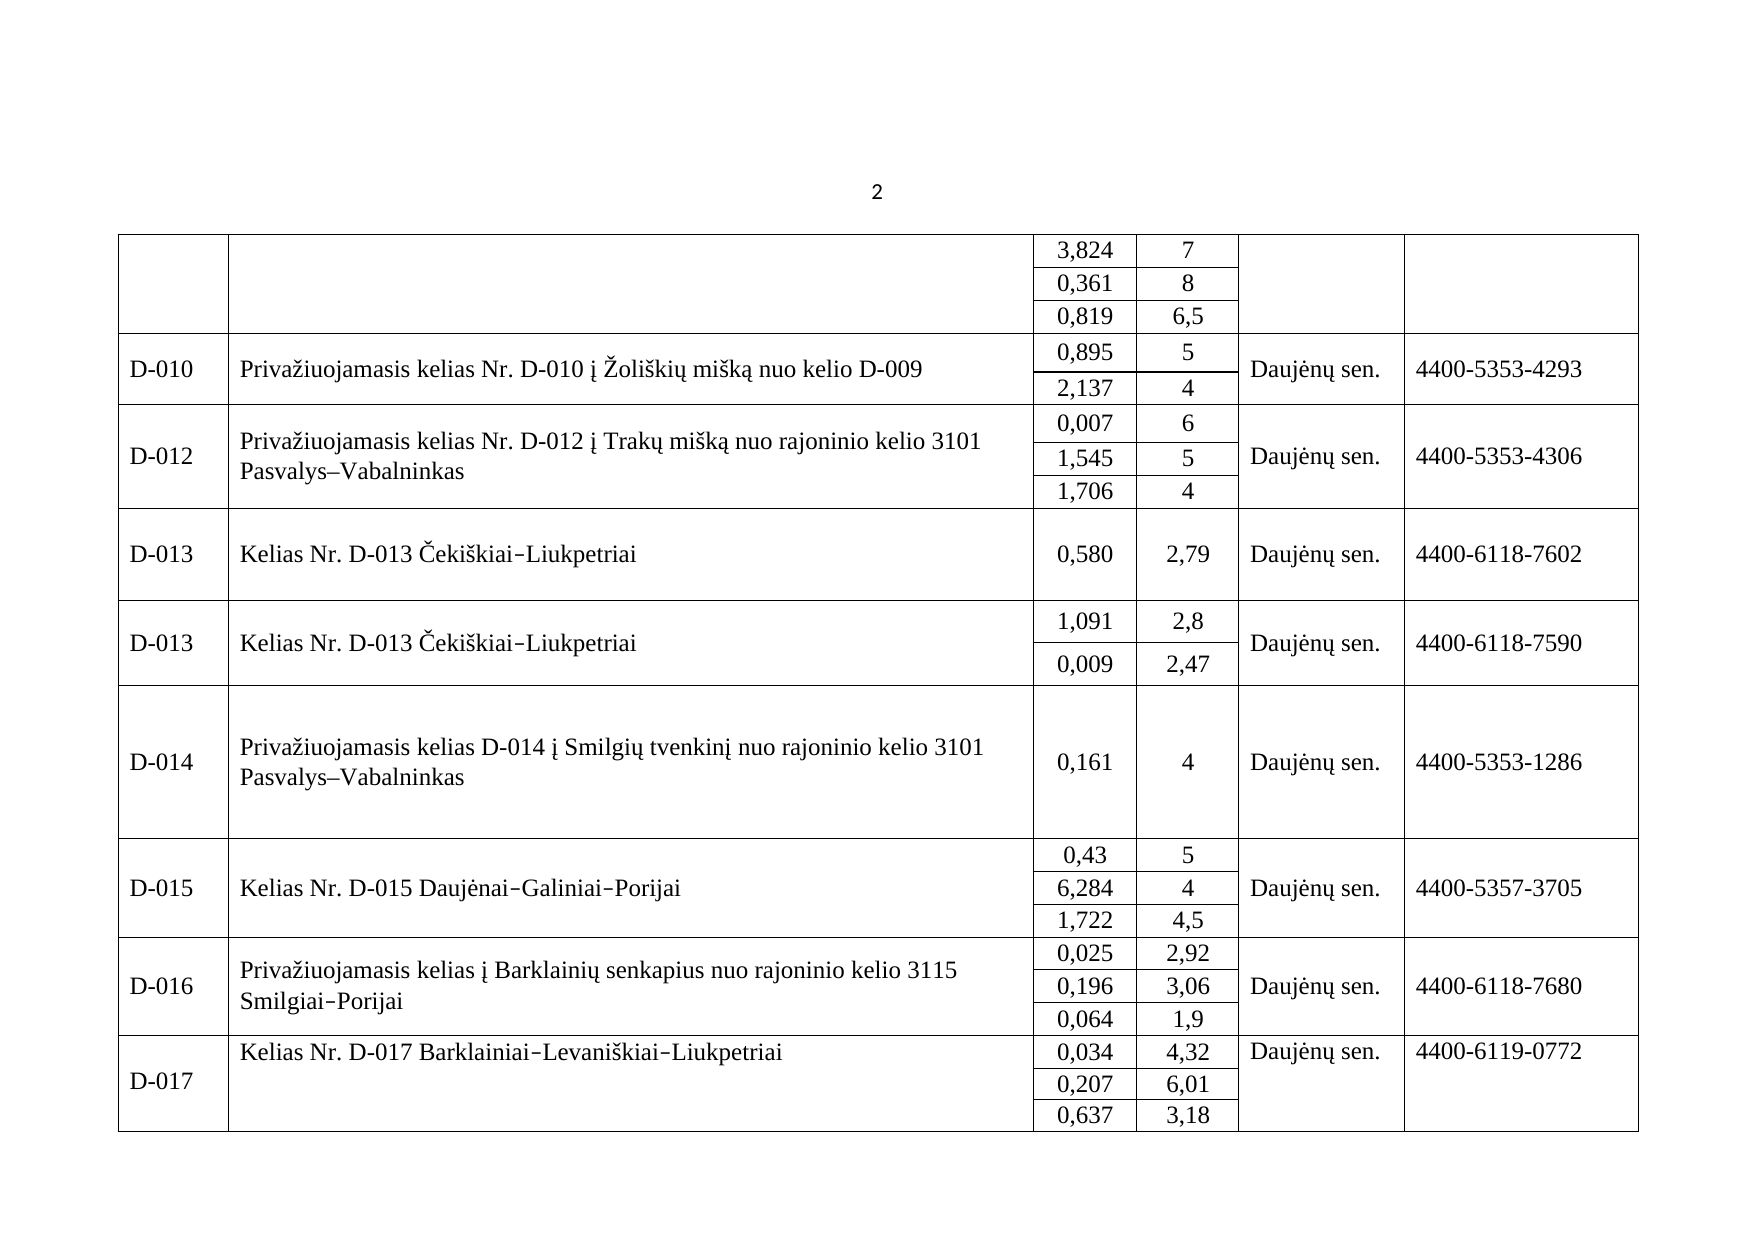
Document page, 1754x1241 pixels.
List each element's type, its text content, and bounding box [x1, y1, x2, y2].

table_cell 4400-5357-3705 [1405, 839, 1638, 937]
table_cell 4 [1137, 686, 1238, 838]
table_cell Daujėnų sen. [1239, 509, 1404, 600]
table_cell D-016 [119, 938, 228, 1035]
table_cell [1405, 235, 1638, 332]
table_cell 0,009 [1034, 643, 1136, 685]
table_cell 2,47 [1137, 643, 1238, 685]
table_cell 3,824 [1034, 235, 1136, 267]
table_cell 1,9 [1137, 1003, 1238, 1035]
table_cell 5 [1137, 839, 1238, 871]
table_cell Kelias Nr. D-013 Čekiškiai–Liukpetriai [229, 509, 1033, 600]
table_cell D-010 [119, 334, 228, 404]
table_cell Privažiuojamasis kelias Nr. D-010 į Žoliškių mišką nuo kelio D-009 [229, 334, 1033, 404]
table_cell 2,79 [1137, 509, 1238, 600]
table_cell 0,025 [1034, 938, 1136, 969]
table_cell D-013 [119, 601, 228, 685]
table_cell 4,5 [1137, 905, 1238, 937]
table_cell Kelias Nr. D-013 Čekiškiai–Liukpetriai [229, 601, 1033, 685]
table_cell 0,819 [1034, 301, 1136, 332]
table_cell 4400-6118-7602 [1405, 509, 1638, 600]
table_cell Daujėnų sen. [1239, 938, 1404, 1035]
table_cell 8 [1137, 268, 1238, 299]
table_cell 3,06 [1137, 970, 1238, 1002]
table_cell 4400-5353-1286 [1405, 686, 1638, 838]
table_cell Daujėnų sen. [1239, 1036, 1404, 1131]
table_cell 0,007 [1034, 405, 1136, 442]
table_cell 0,895 [1034, 334, 1136, 371]
table_cell 4400-6118-7590 [1405, 601, 1638, 685]
table_cell Daujėnų sen. [1239, 601, 1404, 685]
table_cell Daujėnų sen. [1239, 839, 1404, 937]
table_cell 4 [1137, 872, 1238, 904]
table_cell 6,01 [1137, 1069, 1238, 1099]
table_cell 6,5 [1137, 301, 1238, 332]
table_cell 4400-5353-4293 [1405, 334, 1638, 404]
table_cell D-015 [119, 839, 228, 937]
table_cell 0,637 [1034, 1100, 1136, 1131]
table_cell 0,207 [1034, 1069, 1136, 1099]
table_cell Privažiuojamasis kelias į Barklainių senkapius nuo rajoninio kelio 3115 Smilgiai–Porijai [229, 938, 1033, 1035]
table_cell D-014 [119, 686, 228, 838]
table_cell Daujėnų sen. [1239, 405, 1404, 507]
table_cell [119, 235, 228, 332]
table_cell D-017 [119, 1036, 228, 1131]
table_cell Kelias Nr. D-017 Barklainiai–Levaniškiai–Liukpetriai [229, 1036, 1033, 1131]
table_cell 7 [1137, 235, 1238, 267]
table_cell [229, 235, 1033, 332]
table_cell 0,580 [1034, 509, 1136, 600]
table_cell 4 [1137, 373, 1238, 404]
table_cell 1,722 [1034, 905, 1136, 937]
table_cell D-013 [119, 509, 228, 600]
table_cell 5 [1137, 334, 1238, 371]
table_cell 4 [1137, 476, 1238, 507]
table_cell Privažiuojamasis kelias Nr. D-012 į Trakų mišką nuo rajoninio kelio 3101 Pasvalys–Vabalninkas [229, 405, 1033, 507]
table_cell 2,137 [1034, 373, 1136, 404]
table_cell 3,18 [1137, 1100, 1238, 1131]
table_cell 2,8 [1137, 601, 1238, 642]
table_cell 1,706 [1034, 476, 1136, 507]
table_cell 4,32 [1137, 1036, 1238, 1068]
table_cell 0,361 [1034, 268, 1136, 299]
table_cell 6 [1137, 405, 1238, 442]
table_cell 4400-6119-0772 [1405, 1036, 1638, 1131]
table_cell Daujėnų sen. [1239, 686, 1404, 838]
table_cell 0,064 [1034, 1003, 1136, 1035]
table_cell 0,43 [1034, 839, 1136, 871]
table_cell 1,545 [1034, 443, 1136, 474]
table_cell 0,161 [1034, 686, 1136, 838]
table_cell Daujėnų sen. [1239, 334, 1404, 404]
table_cell 0,034 [1034, 1036, 1136, 1068]
table_cell 0,196 [1034, 970, 1136, 1002]
table_cell 4400-6118-7680 [1405, 938, 1638, 1035]
table_cell D-012 [119, 405, 228, 507]
table_cell 1,091 [1034, 601, 1136, 642]
table_cell [1239, 235, 1404, 332]
table_cell 4400-5353-4306 [1405, 405, 1638, 507]
table_cell 5 [1137, 443, 1238, 474]
table_cell 2,92 [1137, 938, 1238, 969]
table_cell Privažiuojamasis kelias D-014 į Smilgių tvenkinį nuo rajoninio kelio 3101 Pasvalys–Vabalninkas [229, 686, 1033, 838]
table_cell Kelias Nr. D-015 Daujėnai–Galiniai–Porijai [229, 839, 1033, 937]
table_cell 6,284 [1034, 872, 1136, 904]
